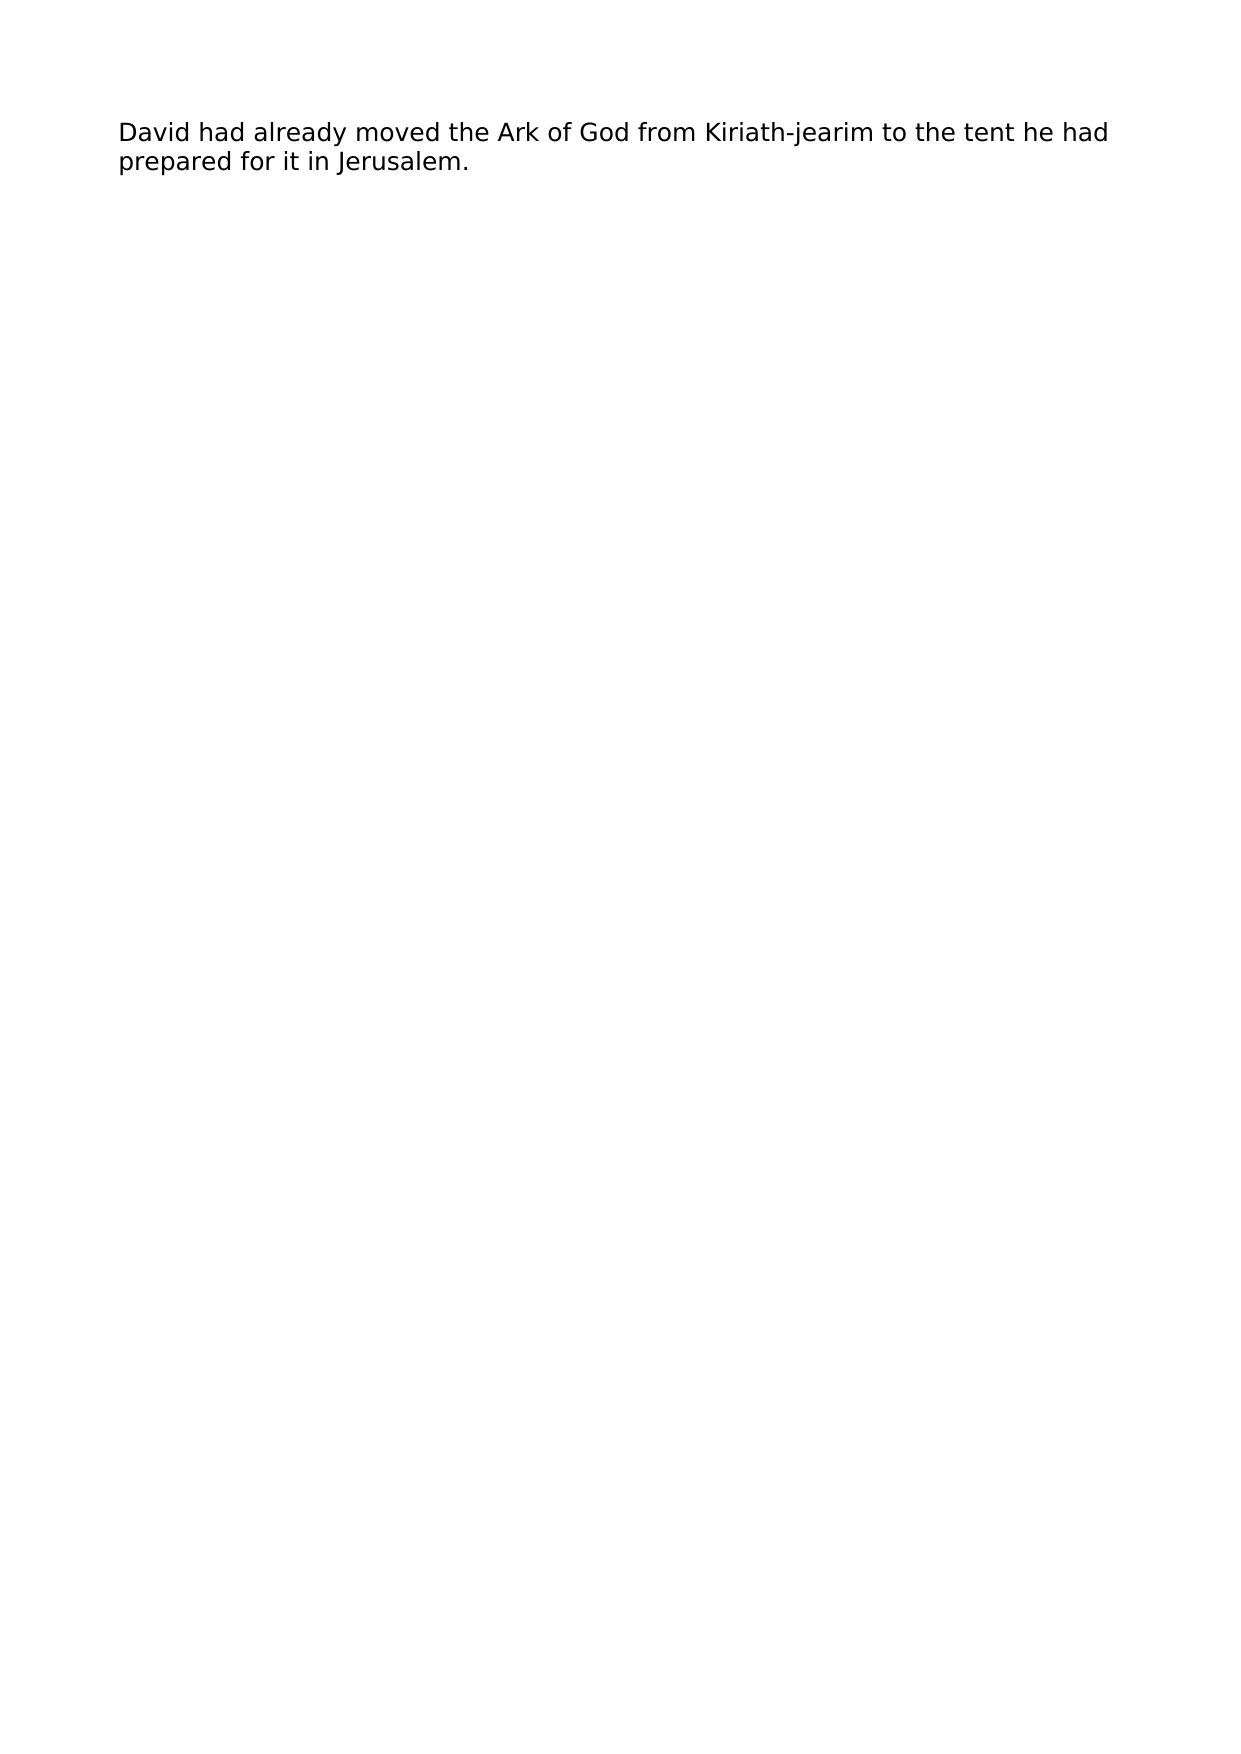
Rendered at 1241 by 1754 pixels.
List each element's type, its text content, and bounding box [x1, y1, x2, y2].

text David had already moved the Ark of God from Kiriath-jearim to the tent he had prepared for it in Jerusalem. [118, 118, 1122, 176]
